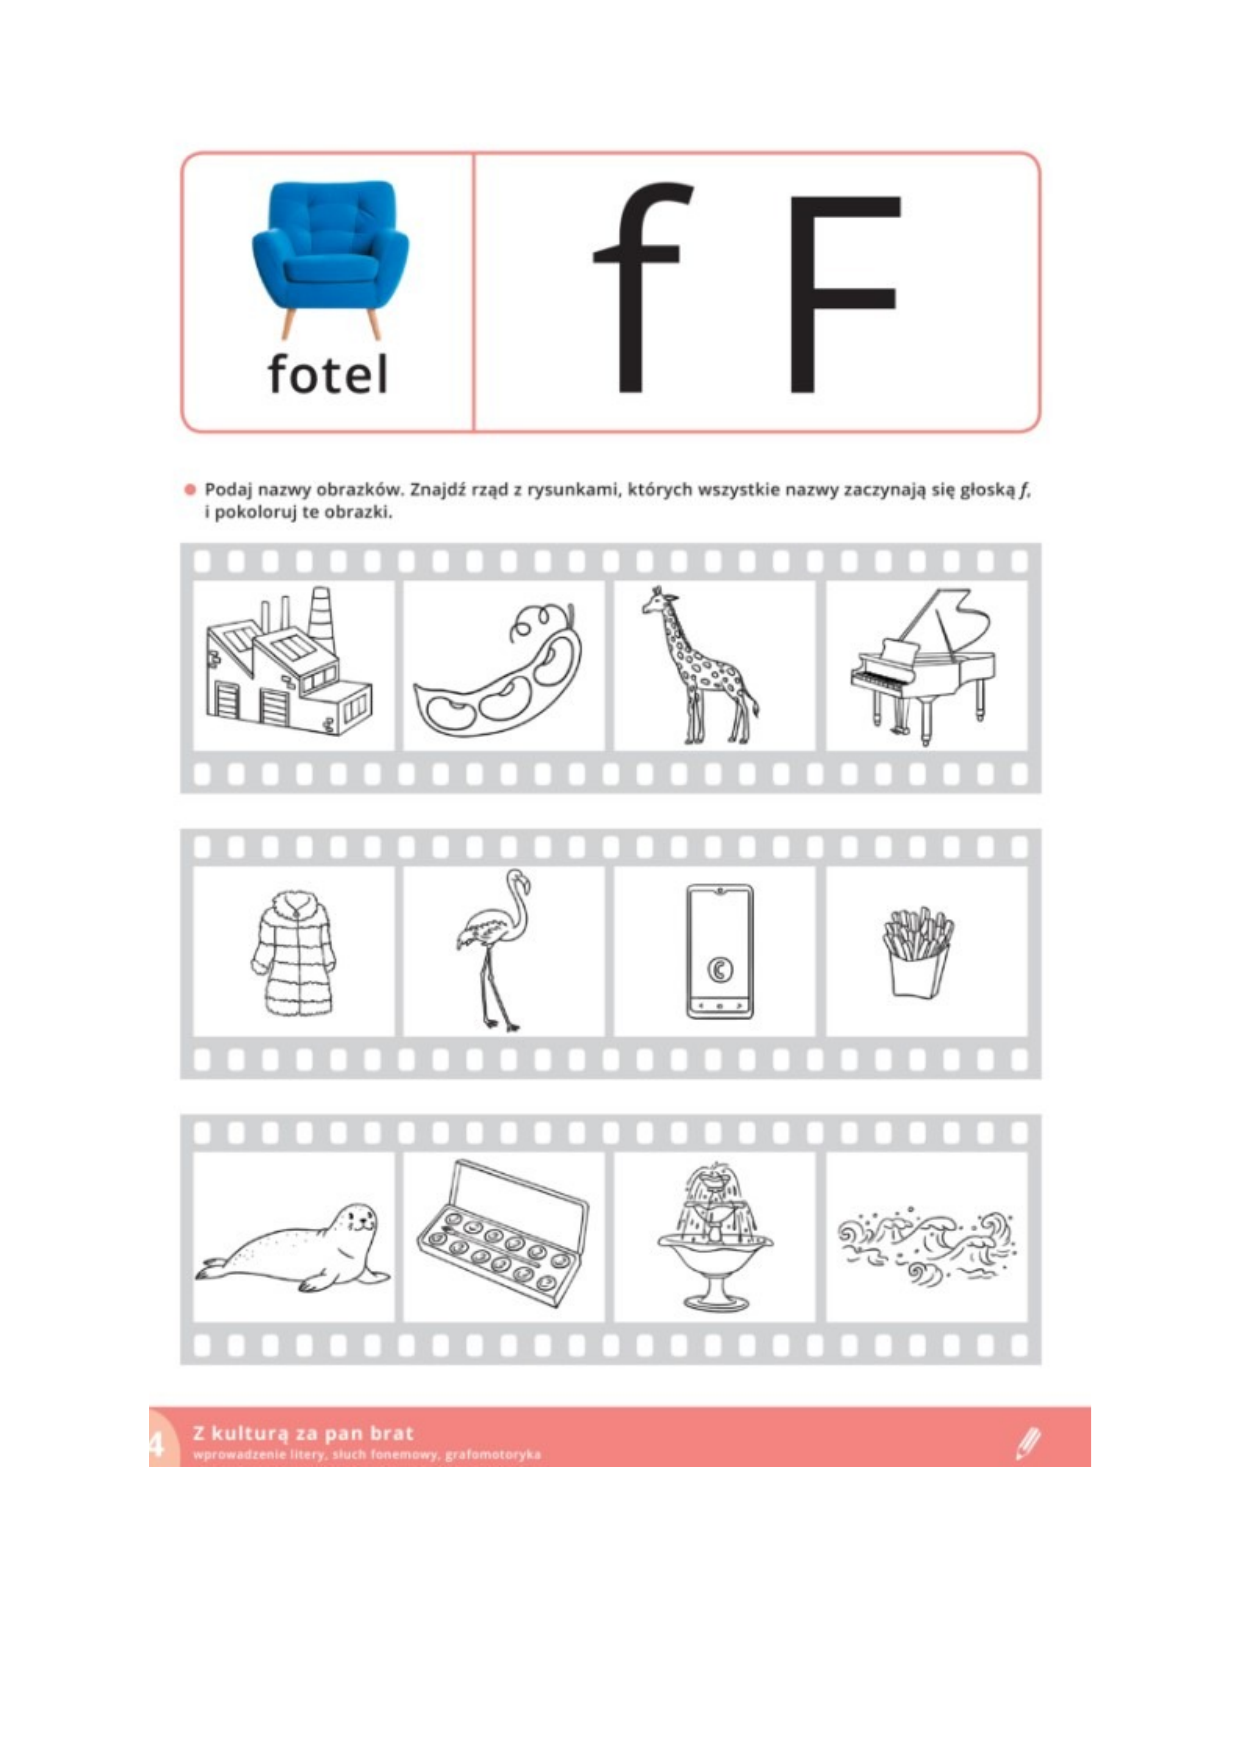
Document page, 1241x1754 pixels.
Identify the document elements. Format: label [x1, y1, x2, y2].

picture [149, 118, 1092, 1467]
